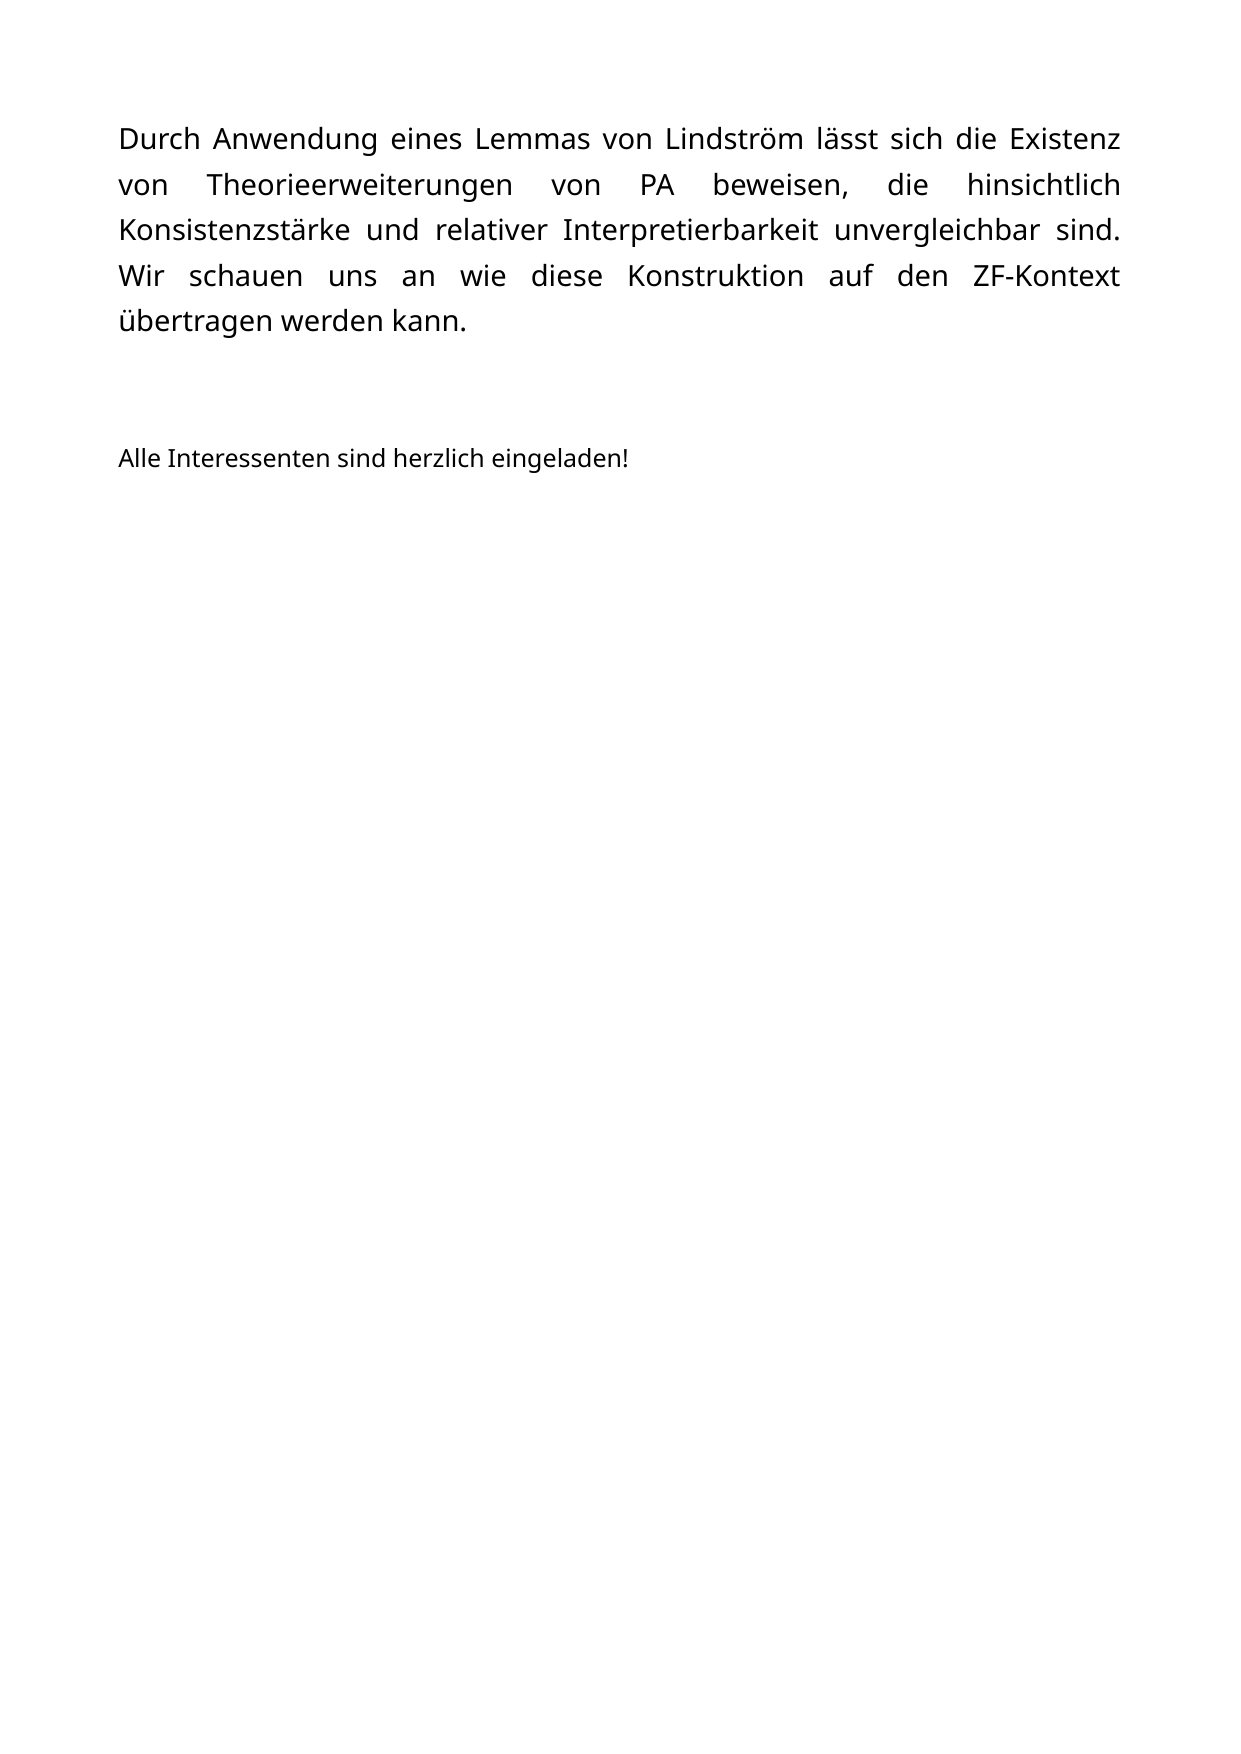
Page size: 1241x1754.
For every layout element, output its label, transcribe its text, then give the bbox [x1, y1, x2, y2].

text Durch Anwendung eines Lemmas von Lindström lässt sich die Existenz von Theorieerweiterungen von PA beweisen, die hinsichtlich Konsistenzstärke und relativer Interpretierbarkeit unvergleichbar sind. Wir schauen uns an wie diese Konstruktion auf den ZF-Kontext übertragen werden kann. [118, 118, 1122, 340]
text Alle Interessenten sind herzlich eingeladen! [118, 440, 1122, 474]
